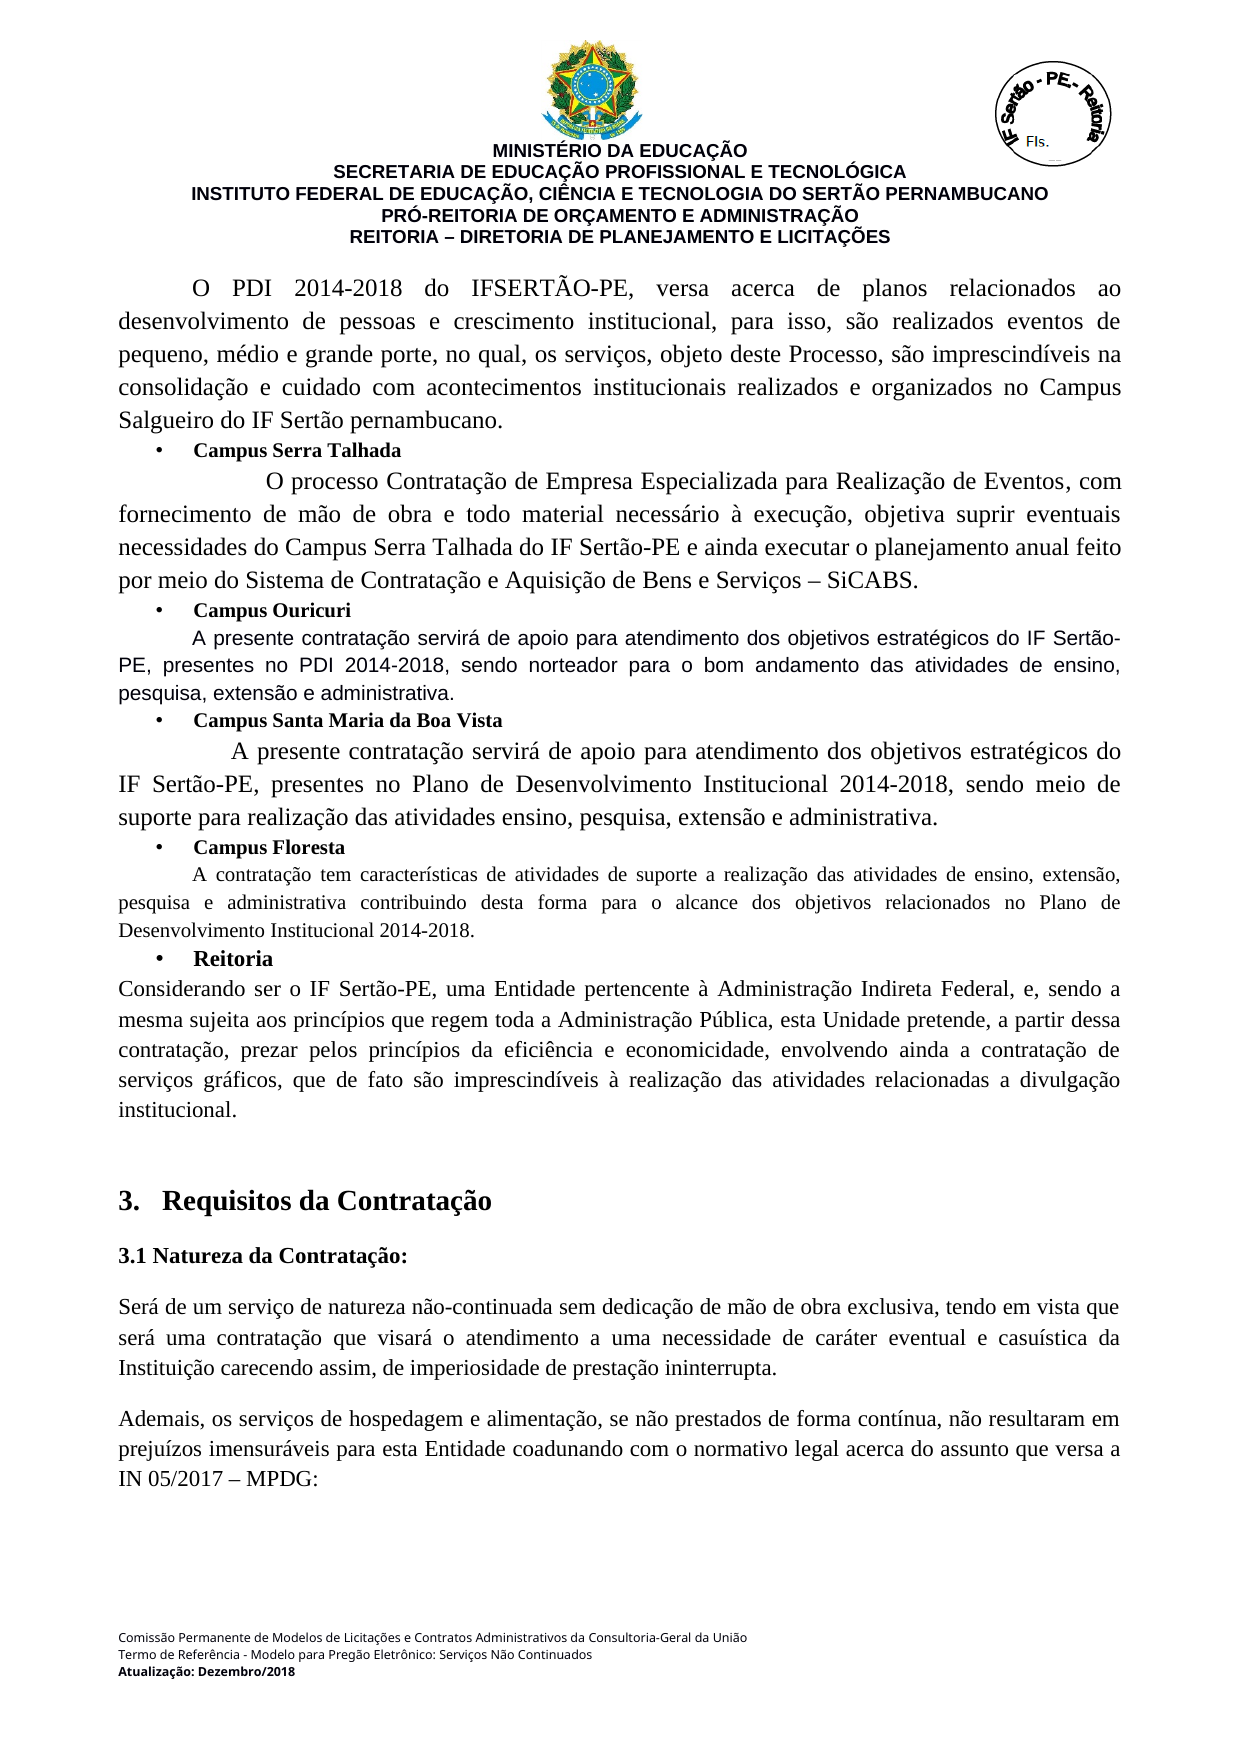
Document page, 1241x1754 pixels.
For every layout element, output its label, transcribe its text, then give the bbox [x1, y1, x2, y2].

text Considerando ser o IF Sertão-PE, uma Entidade pertencente à Administração Indireta Federal, e, sendo a mesma sujeita aos princípios que regem toda a Administração Pública, esta Unidade pretende, a partir dessa contratação, prezar pelos princípios da eficiência e economicidade, envolvendo ainda a contratação de serviços gráficos, que de fato são imprescindíveis à realização das atividades relacionadas a divulgação institucional. [118, 975, 1122, 1123]
list Reitoria [156, 945, 1122, 972]
text Será de um serviço de natureza não-continuada sem dedicação de mão de obra exclusiva, tendo em vista que será uma contratação que visará o atendimento a uma necessidade de caráter eventual e casuística da Instituição carecendo assim, de imperiosidade de prestação ininterrupta. [118, 1293, 1122, 1380]
list Campus Serra Talhada [156, 438, 1122, 462]
text 3. Requisitos da Contratação [118, 1183, 1122, 1217]
list Campus Floresta [156, 835, 1122, 859]
list Campus Ouricuri [156, 598, 1122, 622]
text O processo Contratação de Empresa Especializada para Realização de Eventos, com fornecimento de mão de obra e todo material necessário à execução, objetiva suprir eventuais necessidades do Campus Serra Talhada do IF Sertão-PE e ainda executar o planejamento anual feito por meio do Sistema de Contratação e Aquisição de Bens e Serviços – SiCABS. [118, 466, 1122, 594]
text 3.1 Natureza da Contratação: [118, 1242, 1122, 1269]
picture [988, 51, 1117, 171]
text A contratação tem características de atividades de suporte a realização das atividades de ensino, extensão, pesquisa e administrativa contribuindo desta forma para o alcance dos objetivos relacionados no Plano de Desenvolvimento Institucional 2014-2018. [118, 862, 1122, 942]
text Ademais, os serviços de hospedagem e alimentação, se não prestados de forma contínua, não resultaram em prejuízos imensuráveis para esta Entidade coadunando com o normativo legal acerca do assunto que versa a IN 05/2017 – MPDG: [118, 1405, 1122, 1492]
text O PDI 2014-2018 do IFSERTÃO-PE, versa acerca de planos relacionados ao desenvolvimento de pessoas e crescimento institucional, para isso, são realizados eventos de pequeno, médio e grande porte, no qual, os serviços, objeto deste Processo, são imprescindíveis na consolidação e cuidado com acontecimentos institucionais realizados e organizados no Campus Salgueiro do IF Sertão pernambucano. [118, 273, 1122, 434]
text A presente contratação servirá de apoio para atendimento dos objetivos estratégicos do IF Sertão-PE, presentes no Plano de Desenvolvimento Institucional 2014-2018, sendo meio de suporte para realização das atividades ensino, pesquisa, extensão e administrativa. [118, 736, 1122, 831]
picture [541, 40, 643, 140]
text A presente contratação servirá de apoio para atendimento dos objetivos estratégicos do IF Sertão-PE, presentes no PDI 2014-2018, sendo norteador para o bom andamento das atividades de ensino, pesquisa, extensão e administrativa. [118, 626, 1122, 704]
list Campus Santa Maria da Boa Vista [156, 708, 1122, 732]
